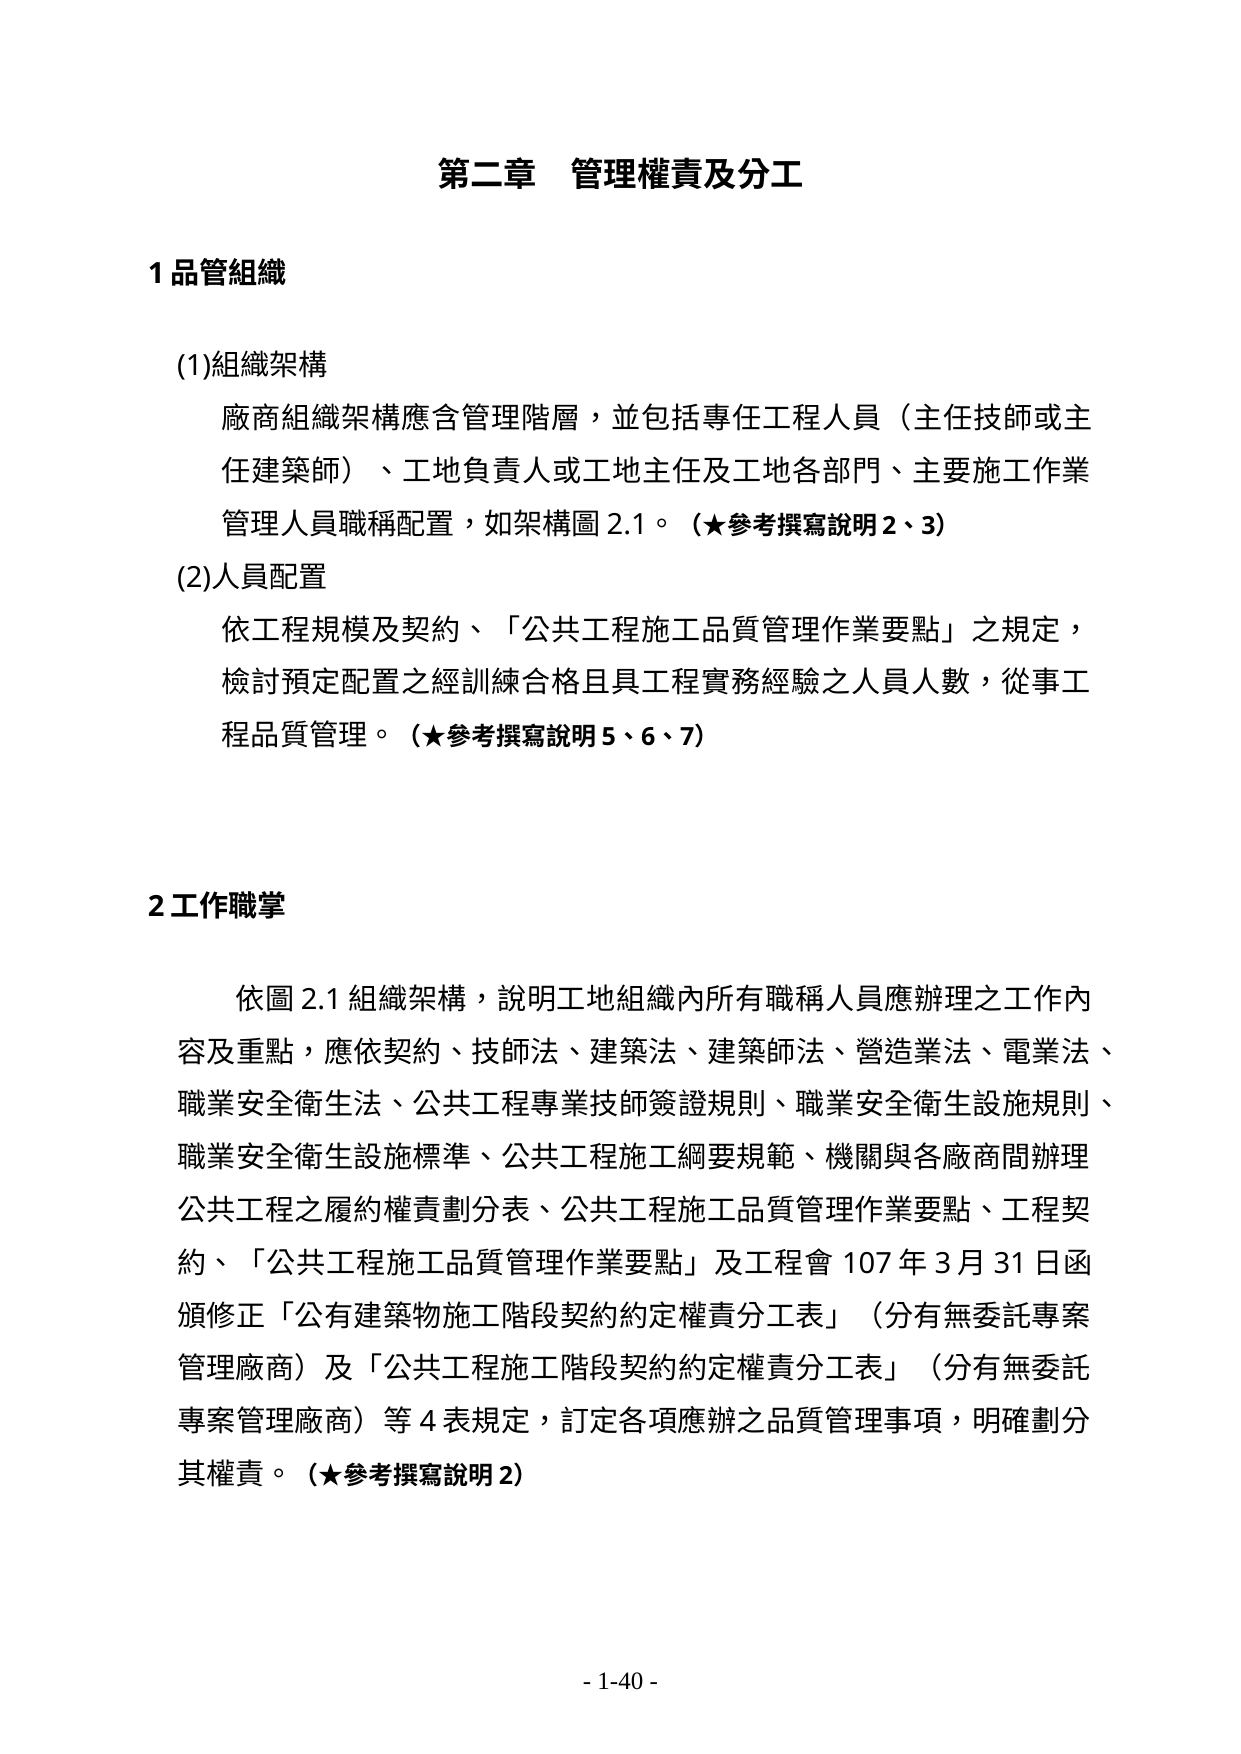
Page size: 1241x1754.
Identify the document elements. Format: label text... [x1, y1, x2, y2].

subtitle 2工作職掌 [148, 882, 1092, 925]
subtitle 1品管組織 [148, 249, 1092, 292]
text 依工程規模及契約、「公共工程施工品質管理作業要點」之規定，檢討預定配置之經訓練合格且具工程實務經驗之人員人數，從事工程品質管理。（★參考撰寫說明5、6、7） [221, 606, 1092, 754]
subtitle 第二章 管理權責及分工 [148, 148, 1092, 196]
text 依圖2.1組織架構，說明工地組織內所有職稱人員應辦理之工作內容及重點，應依契約、技師法、建築法、建築師法、營造業法、電業法、職業安全衛生法、公共工程專業技師簽證規則、職業安全衛生設施規則、職業安全衛生設施標準、公共工程施工綱要規範、機關與各廠商間辦理公共工程之履約權責劃分表、公共工程施工品質管理作業要點、工程契約、「公共工程施工品質管理作業要點」及工程會107年3月31日函頒修正「公有建築物施工階段契約約定權責分工表」（分有無委託專案管理廠商）及「公共工程施工階段契約約定權責分工表」（分有無委託專案管理廠商）等4表規定，訂定各項應辦之品質管理事項，明確劃分其權責。（★參考撰寫說明2） [177, 975, 1092, 1493]
text (2)人員配置 [177, 553, 1092, 596]
text 廠商組織架構應含管理階層，並包括專任工程人員（主任技師或主任建築師）、工地負責人或工地主任及工地各部門、主要施工作業管理人員職稱配置，如架構圖2.1。（★參考撰寫說明2、3） [221, 395, 1092, 543]
text (1)組織架構 [177, 342, 1092, 384]
